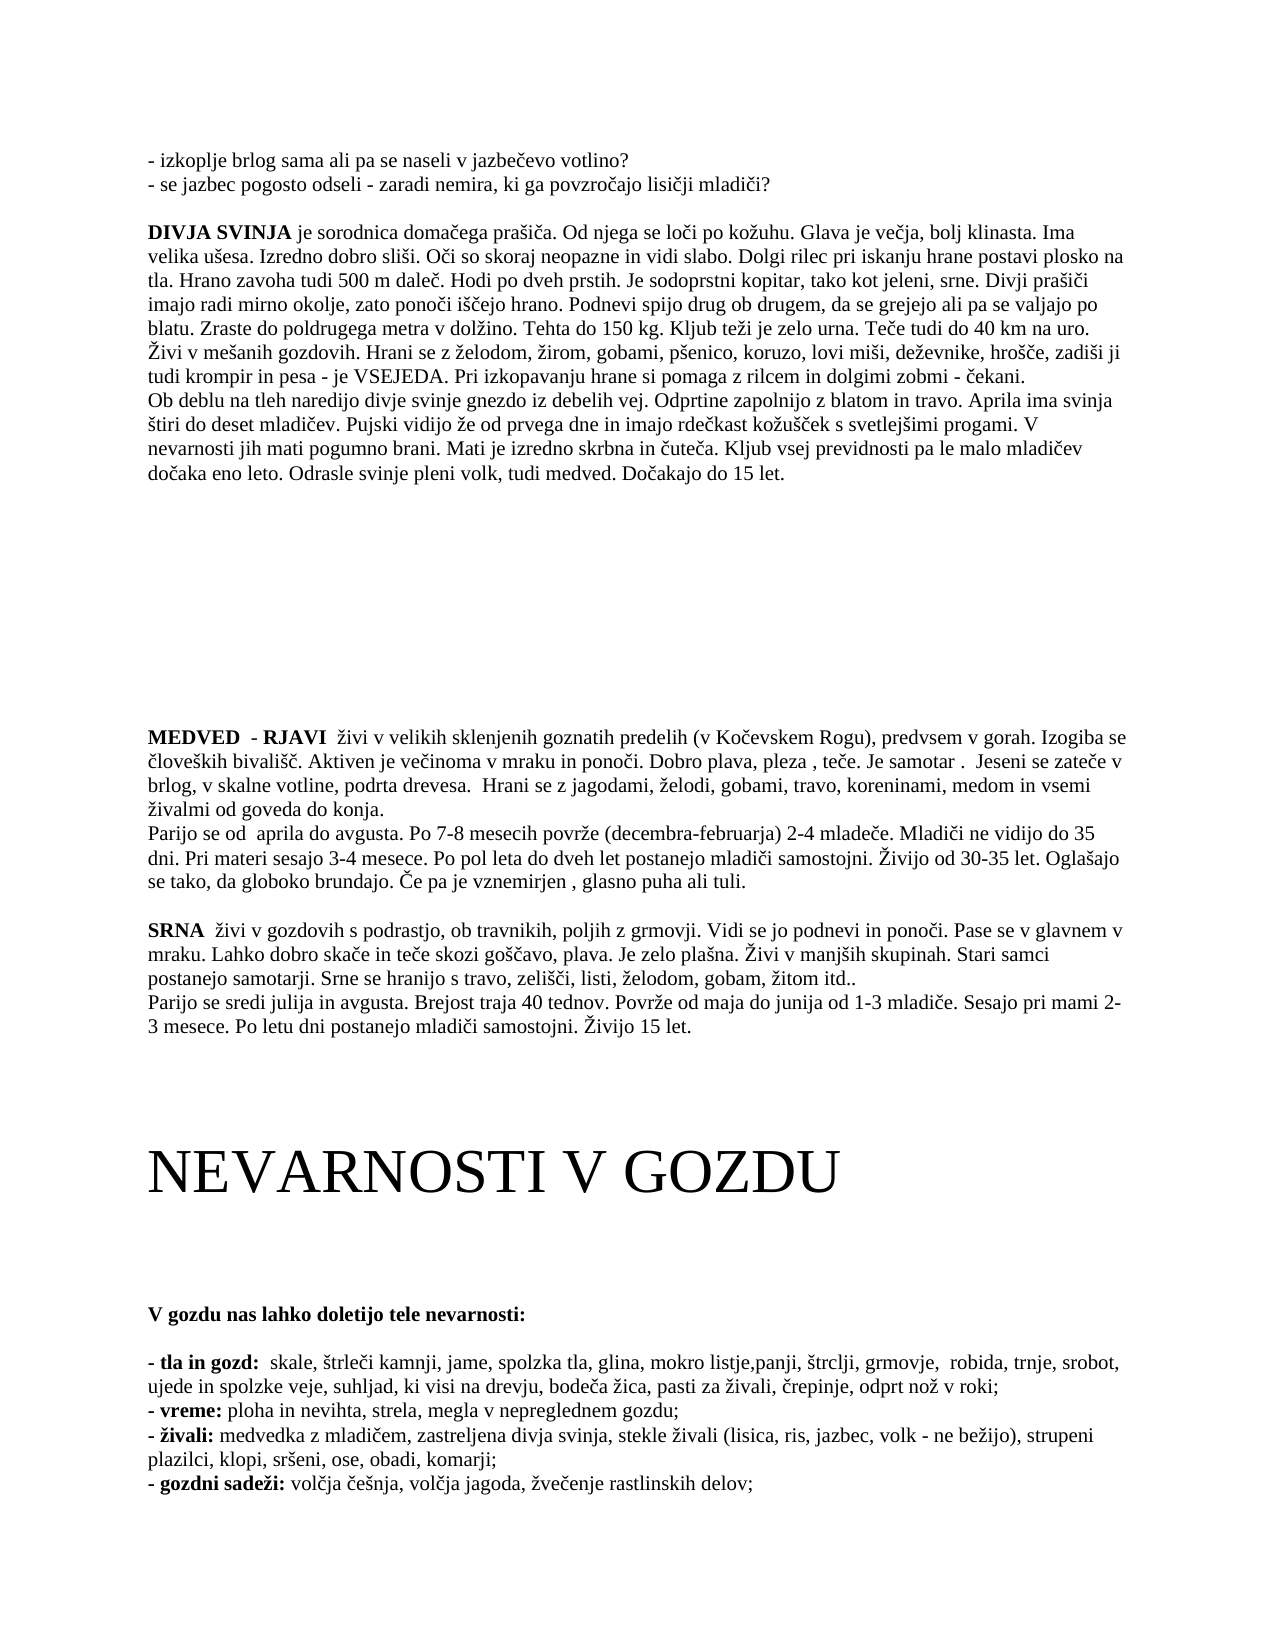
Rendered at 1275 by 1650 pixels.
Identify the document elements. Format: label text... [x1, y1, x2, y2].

text Parijo se od aprila do avgusta. Po 7-8 mesecih povrže (decembra-februarja) 2-4 mladeče. Mladiči ne vidijo do 35 dni. Pri materi sesajo 3-4 mesece. Po pol leta do dveh let postanejo mladiči samostojni. Živijo od 30-35 let. Oglašajo se tako, da globoko brundajo. Če pa je vznemirjen , glasno puha ali tuli. [148, 821, 1127, 893]
text DIVJA SVINJA je sorodnica domačega prašiča. Od njega se loči po kožuhu. Glava je večja, bolj klinasta. Ima velika ušesa. Izredno dobro sliši. Oči so skoraj neopazne in vidi slabo. Dolgi rilec pri iskanju hrane postavi plosko na tla. Hrano zavoha tudi 500 m daleč. Hodi po dveh prstih. Je sodoprstni kopitar, tako kot jeleni, srne. Divji prašiči imajo radi mirno okolje, zato ponoči iščejo hrano. Podnevi spijo drug ob drugem, da se grejejo ali pa se valjajo po blatu. Zraste do poldrugega metra v dolžino. Tehta do 150 kg. Kljub teži je zelo urna. Teče tudi do 40 km na uro. [148, 220, 1127, 340]
text - tla in gozd: skale, štrleči kamnji, jame, spolzka tla, glina, mokro listje,panji, štrclji, grmovje, robida, trnje, srobot, ujede in spolzke veje, suhljad, ki visi na drevju, bodeča žica, pasti za živali, črepinje, odprt nož v roki; [148, 1350, 1127, 1398]
text - gozdni sadeži: volčja češnja, volčja jagoda, žvečenje rastlinskih delov; [148, 1471, 1127, 1495]
text - izkoplje brlog sama ali pa se naseli v jazbečevo votlino? [148, 148, 1127, 172]
text - se jazbec pogosto odseli - zaradi nemira, ki ga povzročajo lisičji mladiči? [148, 172, 1127, 196]
text SRNA živi v gozdovih s podrastjo, ob travnikih, poljih z grmovji. Vidi se jo podnevi in ponoči. Pase se v glavnem v mraku. Lahko dobro skače in teče skozi goščavo, plava. Je zelo plašna. Živi v manjših skupinah. Stari samci postanejo samotarji. Srne se hranijo s travo, zelišči, listi, želodom, gobam, žitom itd.. [148, 918, 1127, 990]
text - vreme: ploha in nevihta, strela, megla v nepreglednem gozdu; [148, 1398, 1127, 1422]
text NEVARNOSTI V GOZDU [148, 1134, 1127, 1206]
text - živali: medvedka z mladičem, zastreljena divja svinja, stekle živali (lisica, ris, jazbec, volk - ne bežijo), strupeni plazilci, klopi, sršeni, ose, obadi, komarji; [148, 1422, 1127, 1471]
text Ob deblu na tleh naredijo divje svinje gnezdo iz debelih vej. Odprtine zapolnijo z blatom in travo. Aprila ima svinja štiri do deset mladičev. Pujski vidijo že od prvega dne in imajo rdečkast kožušček s svetlejšimi progami. V nevarnosti jih mati pogumno brani. Mati je izredno skrbna in čuteča. Kljub vsej previdnosti pa le malo mladičev dočaka eno leto. Odrasle svinje pleni volk, tudi medved. Dočakajo do 15 let. [148, 388, 1127, 484]
text MEDVED - RJAVI živi v velikih sklenjenih goznatih predelih (v Kočevskem Rogu), predvsem v gorah. Izogiba se človeških bivališč. Aktiven je večinoma v mraku in ponoči. Dobro plava, pleza , teče. Je samotar . Jeseni se zateče v brlog, v skalne votline, podrta drevesa. Hrani se z jagodami, želodi, gobami, travo, koreninami, medom in vsemi živalmi od goveda do konja. [148, 725, 1127, 821]
text Parijo se sredi julija in avgusta. Brejost traja 40 tednov. Povrže od maja do junija od 1-3 mladiče. Sesajo pri mami 2-3 mesece. Po letu dni postanejo mladiči samostojni. Živijo 15 let. [148, 990, 1127, 1038]
text V gozdu nas lahko doletijo tele nevarnosti: [148, 1302, 1127, 1326]
text Živi v mešanih gozdovih. Hrani se z želodom, žirom, gobami, pšenico, koruzo, lovi miši, deževnike, hrošče, zadiši ji tudi krompir in pesa - je VSEJEDA. Pri izkopavanju hrane si pomaga z rilcem in dolgimi zobmi - čekani. [148, 340, 1127, 388]
